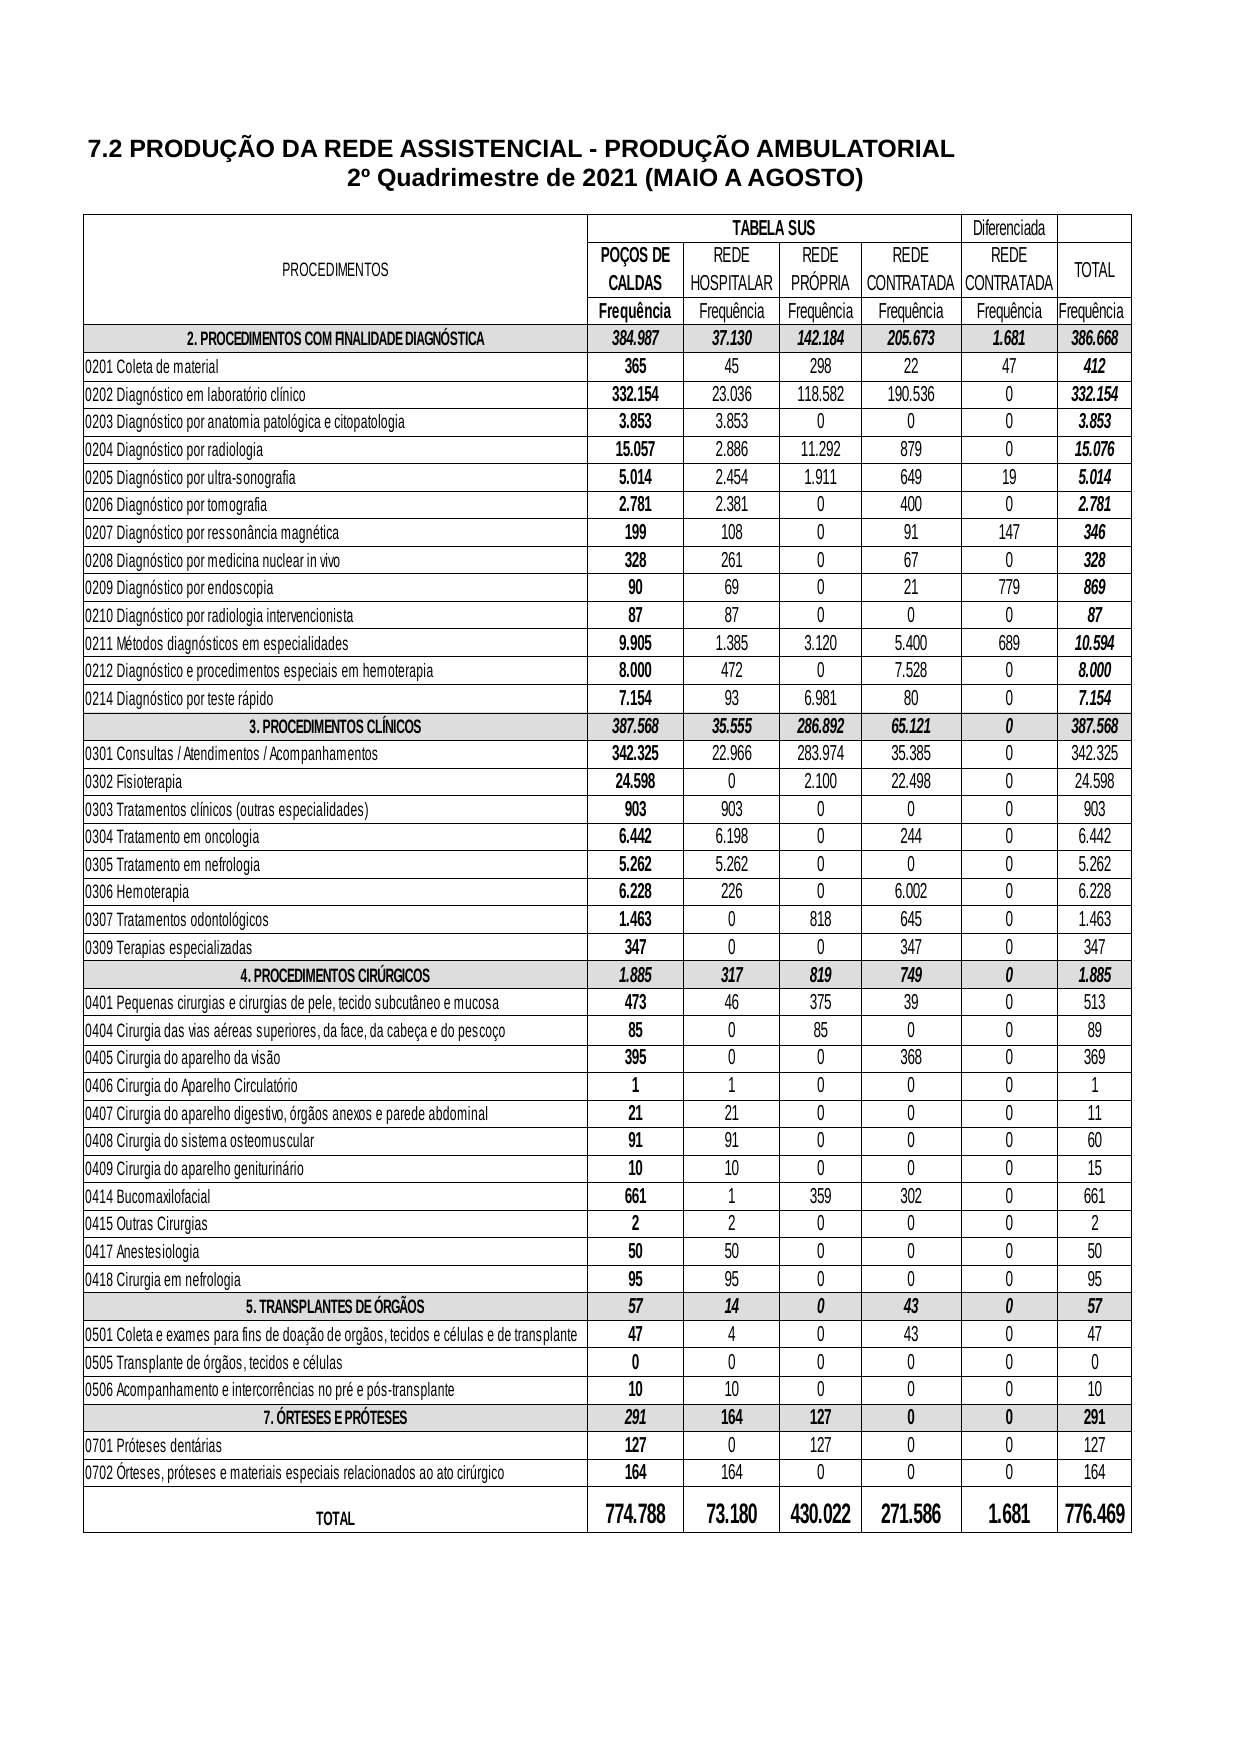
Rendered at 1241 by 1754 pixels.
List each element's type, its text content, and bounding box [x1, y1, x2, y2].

text 2º Quadrimestre de 2021 (MAIO A AGOSTO) [87, 163, 1123, 192]
text 7.2 PRODUÇÃO DA REDE ASSISTENCIAL - PRODUÇÃO AMBULATORIAL [87, 134, 1123, 163]
